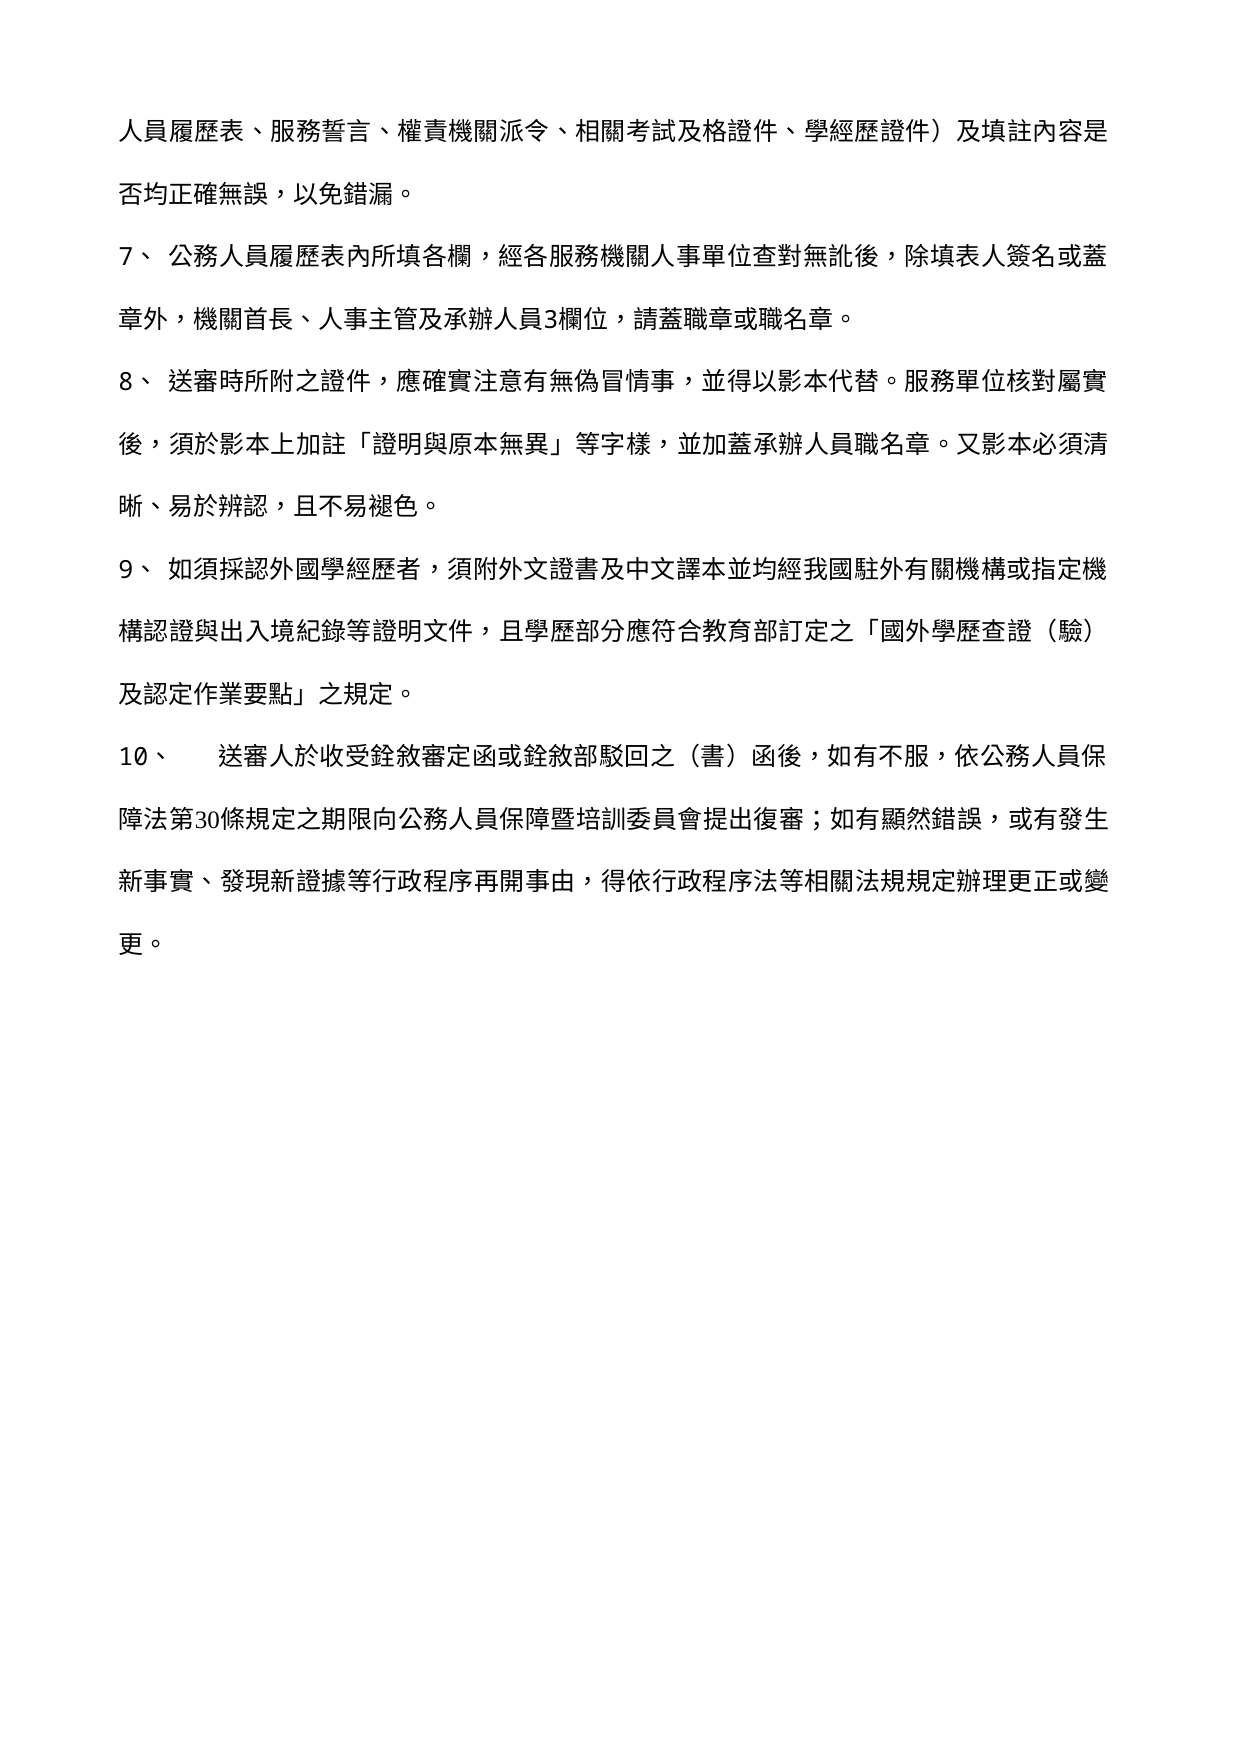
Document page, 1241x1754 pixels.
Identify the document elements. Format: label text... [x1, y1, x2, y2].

list 送審人於收受銓敘審定函或銓敘部駁回之（書）函後，如有不服，依公務人員保障法第30條規定之期限向公務人員保障暨培訓委員會提出復審；如有顯然錯誤，或有發生新事實、發現新證據等行政程序再開事由，得依行政程序法等相關法規規定辦理更正或變更。 [118, 713, 1110, 963]
list 送審時所附之證件，應確實注意有無偽冒情事，並得以影本代替。服務單位核對屬實後，須於影本上加註「證明與原本無異」等字樣，並加蓋承辦人員職名章。又影本必須清晰、易於辨認，且不易褪色。 [118, 338, 1110, 526]
list 人員履歷表、服務誓言、權責機關派令、相關考試及格證件、學經歷證件）及填註內容是否均正確無誤，以免錯漏。 [118, 88, 1110, 213]
list 如須採認外國學經歷者，須附外文證書及中文譯本並均經我國駐外有關機構或指定機構認證與出入境紀錄等證明文件，且學歷部分應符合教育部訂定之「國外學歷查證（驗）及認定作業要點」之規定。 [118, 526, 1110, 713]
list 公務人員履歷表內所填各欄，經各服務機關人事單位查對無訛後，除填表人簽名或蓋章外，機關首長、人事主管及承辦人員3欄位，請蓋職章或職名章。 [118, 213, 1110, 338]
